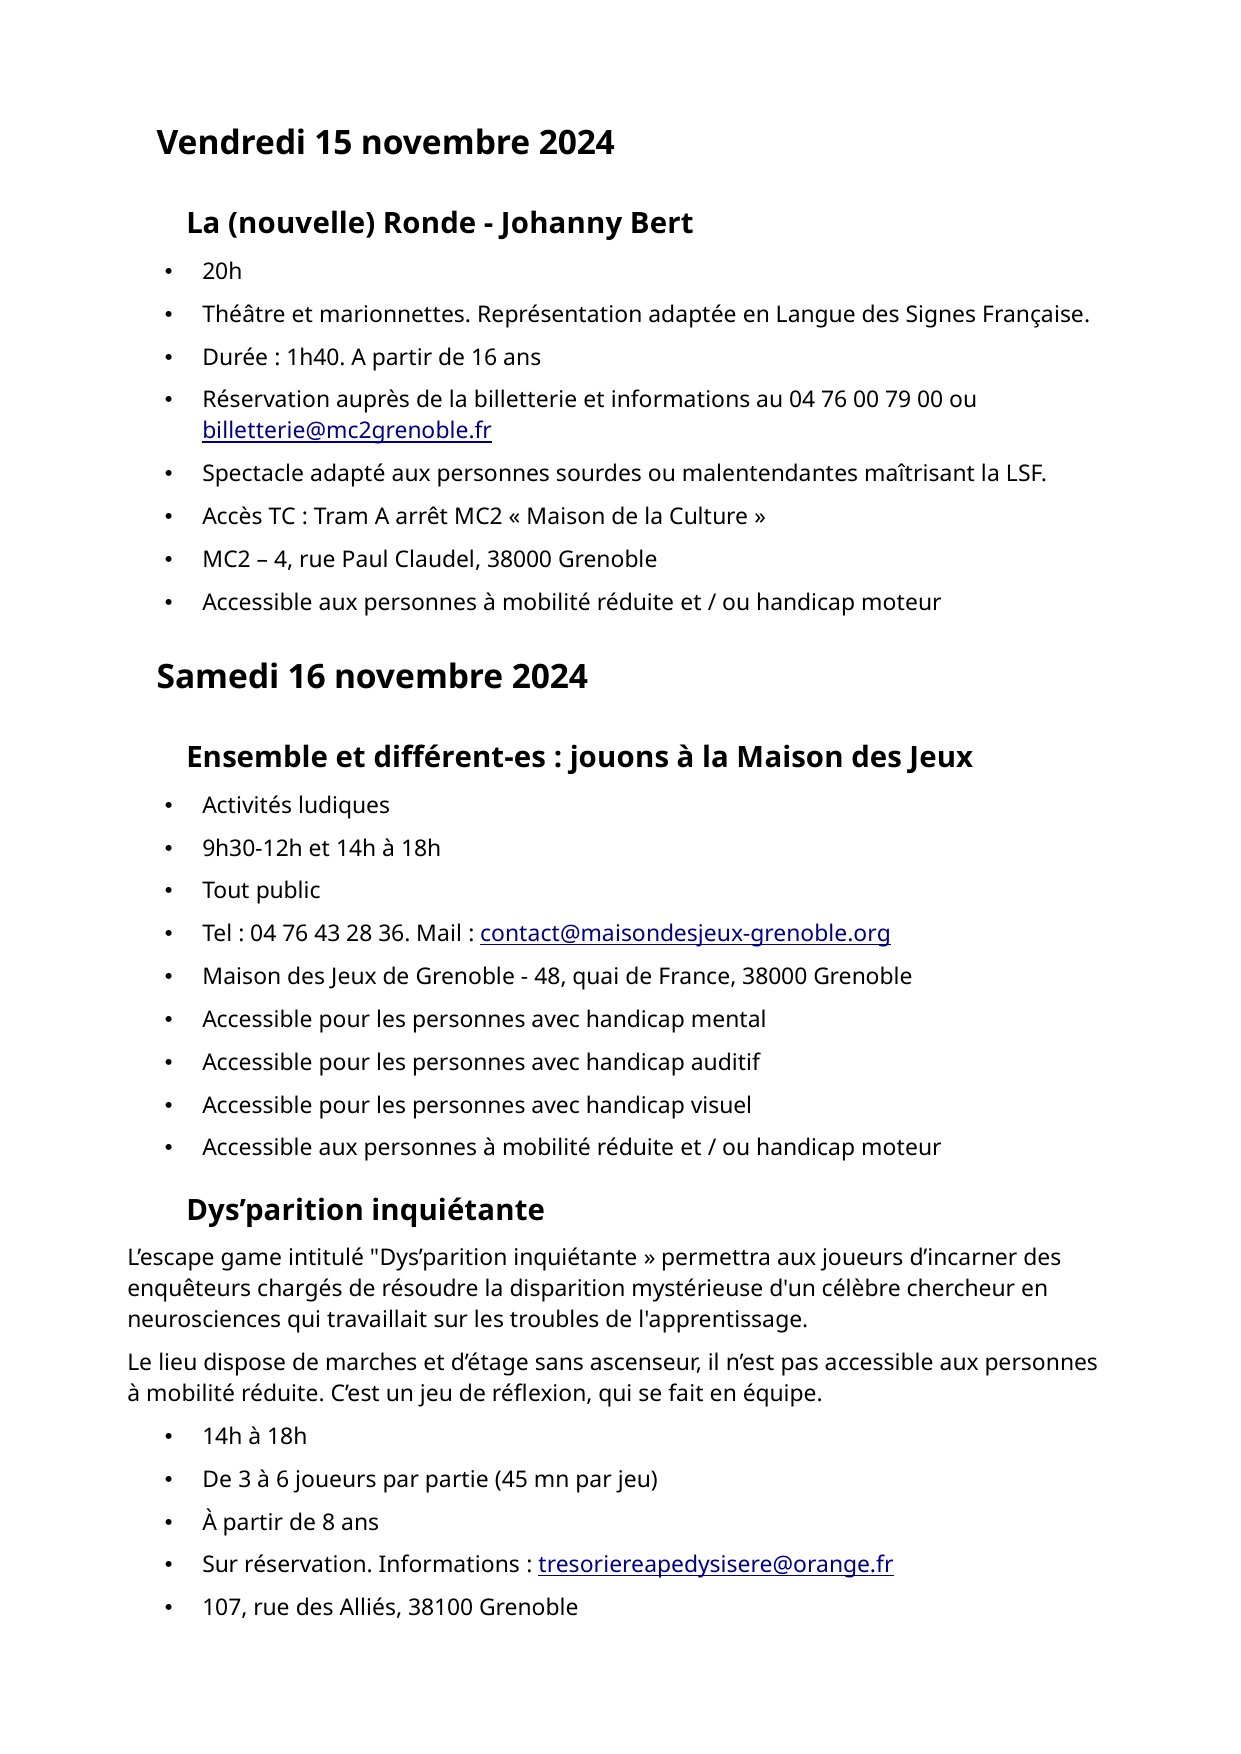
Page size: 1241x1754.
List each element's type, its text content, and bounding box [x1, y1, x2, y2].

text L’escape game intitulé "Dys’parition inquiétante » permettra aux joueurs d’incarner des enquêteurs chargés de résoudre la disparition mystérieuse d'un célèbre chercheur en neurosciences qui travaillait sur les troubles de l'apprentissage. [127, 1241, 1113, 1334]
list Réservation auprès de la billetterie et informations au 04 76 00 79 00 ou billetterie@mc2grenoble.fr [164, 383, 1113, 445]
list Maison des Jeux de Grenoble - 48, quai de France, 38000 Grenoble [164, 960, 1113, 991]
list De 3 à 6 joueurs par partie (45 mn par jeu) [164, 1463, 1113, 1494]
list Accessible aux personnes à mobilité réduite et / ou handicap moteur [164, 586, 1113, 617]
list 9h30-12h et 14h à 18h [164, 832, 1113, 863]
list Accessible aux personnes à mobilité réduite et / ou handicap moteur [164, 1131, 1113, 1162]
list Durée : 1h40. A partir de 16 ans [164, 341, 1113, 372]
list Théâtre et marionnettes. Représentation adaptée en Langue des Signes Française. [164, 298, 1113, 329]
list 14h à 18h [164, 1420, 1113, 1451]
subtitle Samedi 16 novembre 2024 [156, 652, 1113, 698]
text Le lieu dispose de marches et d’étage sans ascenseur, il n’est pas accessible aux personnes à mobilité réduite. C’est un jeu de réflexion, qui se fait en équipe. [127, 1346, 1113, 1408]
list Tel : 04 76 43 28 36. Mail : contact@maisondesjeux-grenoble.org [164, 917, 1113, 948]
list Accessible pour les personnes avec handicap auditif [164, 1046, 1113, 1077]
list Accessible pour les personnes avec handicap visuel [164, 1088, 1113, 1119]
list À partir de 8 ans [164, 1506, 1113, 1537]
list Sur réservation. Informations : tresoriereapedysisere@orange.fr [164, 1548, 1113, 1579]
list Activités ludiques [164, 789, 1113, 820]
subtitle Ensemble et différent-es : jouons à la Maison des Jeux [186, 736, 1113, 776]
list MC2 – 4, rue Paul Claudel, 38000 Grenoble [164, 543, 1113, 574]
list Tout public [164, 874, 1113, 906]
list 107, rue des Alliés, 38100 Grenoble [164, 1591, 1113, 1622]
list Accessible pour les personnes avec handicap mental [164, 1003, 1113, 1034]
subtitle Vendredi 15 novembre 2024 [156, 118, 1113, 164]
list 20h [164, 255, 1113, 286]
subtitle La (nouvelle) Ronde - Johanny Bert [186, 202, 1113, 242]
list Spectacle adapté aux personnes sourdes ou malentendantes maîtrisant la LSF. [164, 457, 1113, 488]
subtitle Dys’parition inquiétante [186, 1189, 1113, 1229]
list Accès TC : Tram A arrêt MC2 « Maison de la Culture » [164, 500, 1113, 531]
